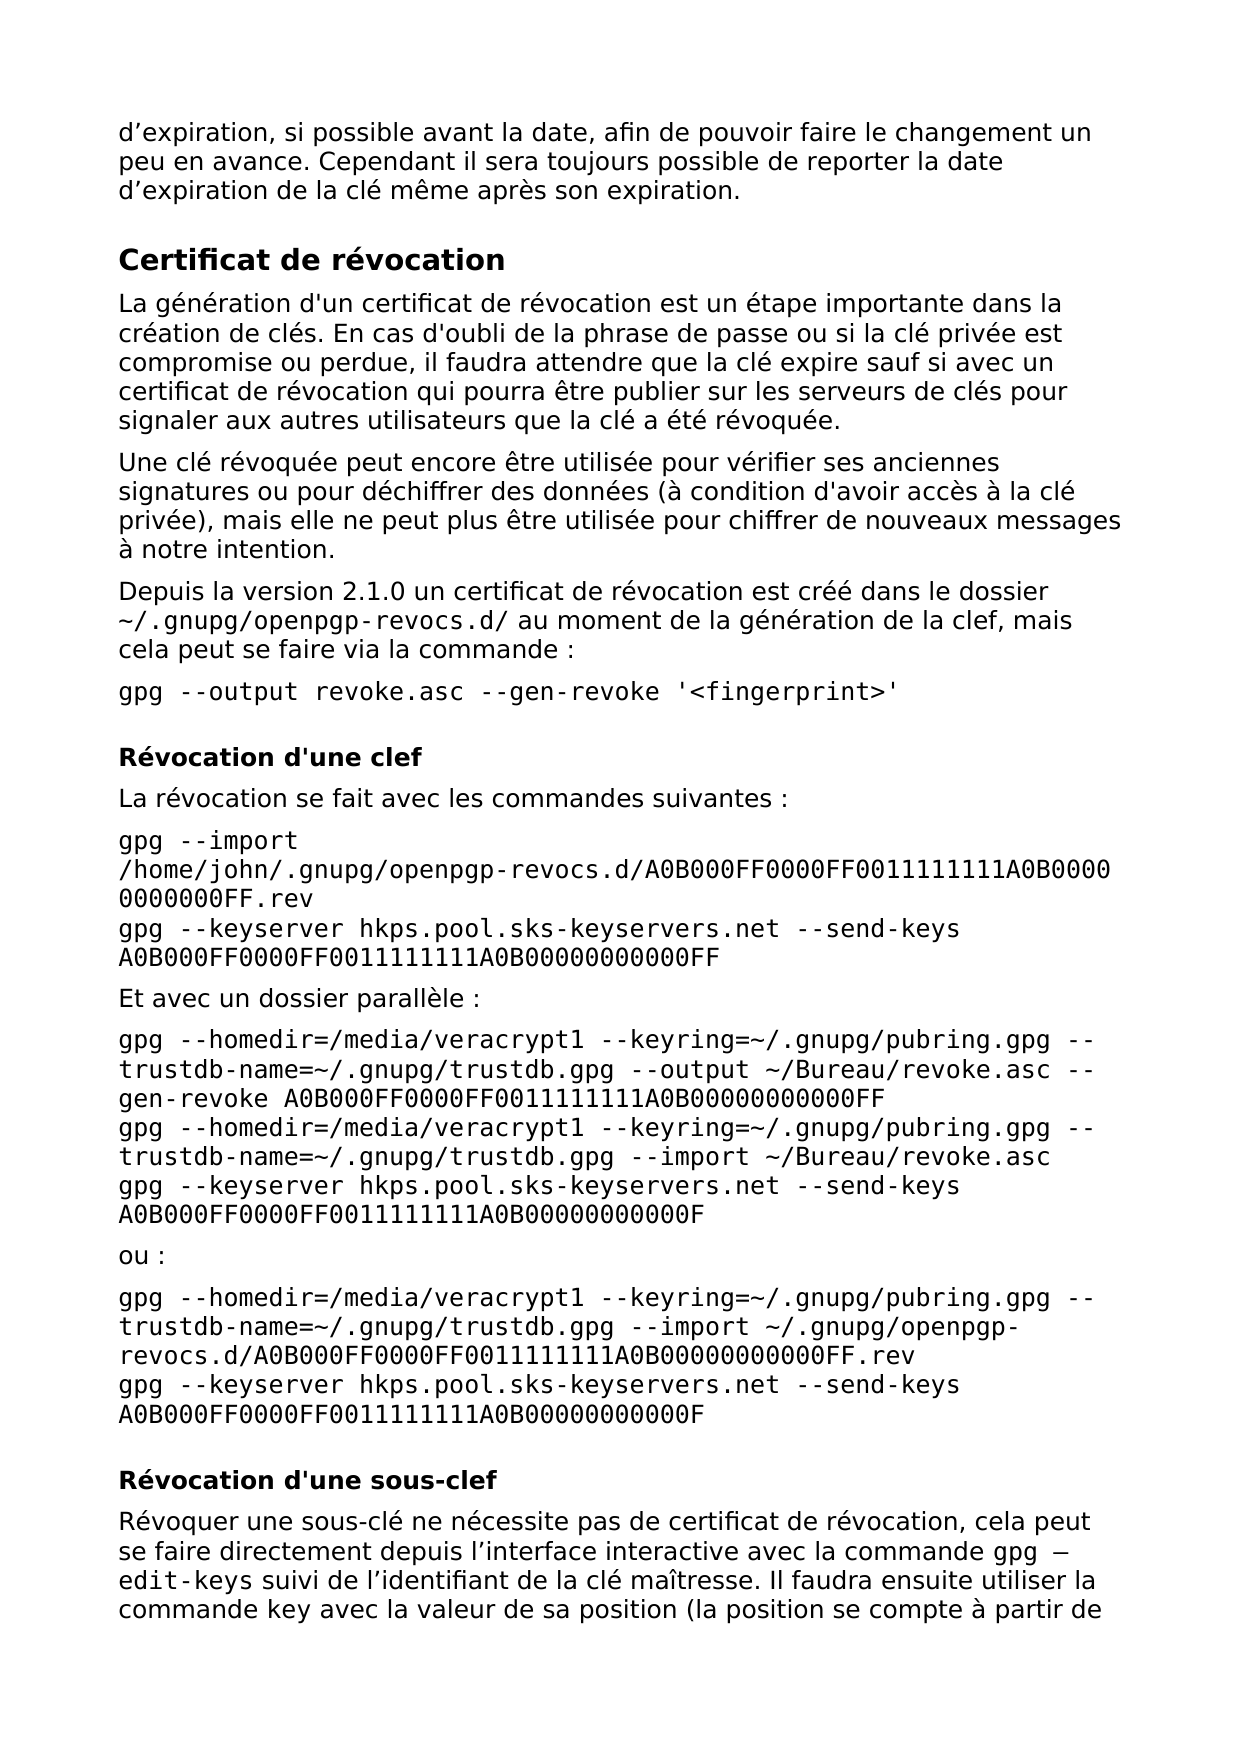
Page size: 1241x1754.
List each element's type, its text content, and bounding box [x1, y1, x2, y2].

text Et avec un dossier parallèle : [118, 984, 1122, 1013]
text d’expiration, si possible avant la date, afin de pouvoir faire le changement un peu en avance. Cependant il sera toujours possible de reporter la date d’expiration de la clé même après son expiration. [118, 118, 1122, 206]
text gpg --import /home/john/.gnupg/openpgp-revocs.d/A0B000FF0000FF0011111111A0B00000000000FF.rev gpg --keyserver hkps.pool.sks-keyservers.net --send-keys A0B000FF0000FF0011111111A0B00000000000FF [118, 826, 1122, 972]
text Une clé révoquée peut encore être utilisée pour vérifier ses anciennes signatures ou pour déchiffrer des données (à condition d'avoir accès à la clé privée), mais elle ne peut plus être utilisée pour chiffrer de nouveaux messages à notre intention. [118, 448, 1122, 564]
subtitle Certificat de révocation [118, 243, 1122, 277]
text gpg --homedir=/media/veracrypt1 --keyring=~/.gnupg/pubring.gpg --trustdb-name=~/.gnupg/trustdb.gpg --import ~/.gnupg/openpgp-revocs.d/A0B000FF0000FF0011111111A0B00000000000FF.rev gpg --keyserver hkps.pool.sks-keyservers.net --send-keys A0B000FF0000FF0011111111A0B00000000000F [118, 1283, 1122, 1429]
text gpg --output revoke.asc --gen-revoke '<fingerprint>' [118, 677, 1122, 706]
text ou : [118, 1242, 1122, 1271]
subtitle Révocation d'une clef [118, 743, 1122, 772]
text La génération d'un certificat de révocation est un étape importante dans la création de clés. En cas d'oubli de la phrase de passe ou si la clé privée est compromise ou perdue, il faudra attendre que la clé expire sauf si avec un certificat de révocation qui pourra être publier sur les serveurs de clés pour signaler aux autres utilisateurs que la clé a été révoquée. [118, 289, 1122, 435]
subtitle Révocation d'une sous-clef [118, 1466, 1122, 1495]
text gpg --homedir=/media/veracrypt1 --keyring=~/.gnupg/pubring.gpg --trustdb-name=~/.gnupg/trustdb.gpg --output ~/Bureau/revoke.asc --gen-revoke A0B000FF0000FF0011111111A0B00000000000FF gpg --homedir=/media/veracrypt1 --keyring=~/.gnupg/pubring.gpg --trustdb-name=~/.gnupg/trustdb.gpg --import ~/Bureau/revoke.asc gpg --keyserver hkps.pool.sks-keyservers.net --send-keys A0B000FF0000FF0011111111A0B00000000000F [118, 1026, 1122, 1230]
text Depuis la version 2.1.0 un certificat de révocation est créé dans le dossier ~/.gnupg/openpgp-revocs.d/ au moment de la génération de la clef, mais cela peut se faire via la commande : [118, 577, 1122, 664]
text La révocation se fait avec les commandes suivantes : [118, 785, 1122, 814]
text Révoquer une sous-clé ne nécessite pas de certificat de révocation, cela peut se faire directement depuis l’interface interactive avec la commande gpg –edit-keys suivi de l’identifiant de la clé maîtresse. Il faudra ensuite utiliser la commande key avec la valeur de sa position (la position se compte à partir de [118, 1507, 1122, 1624]
